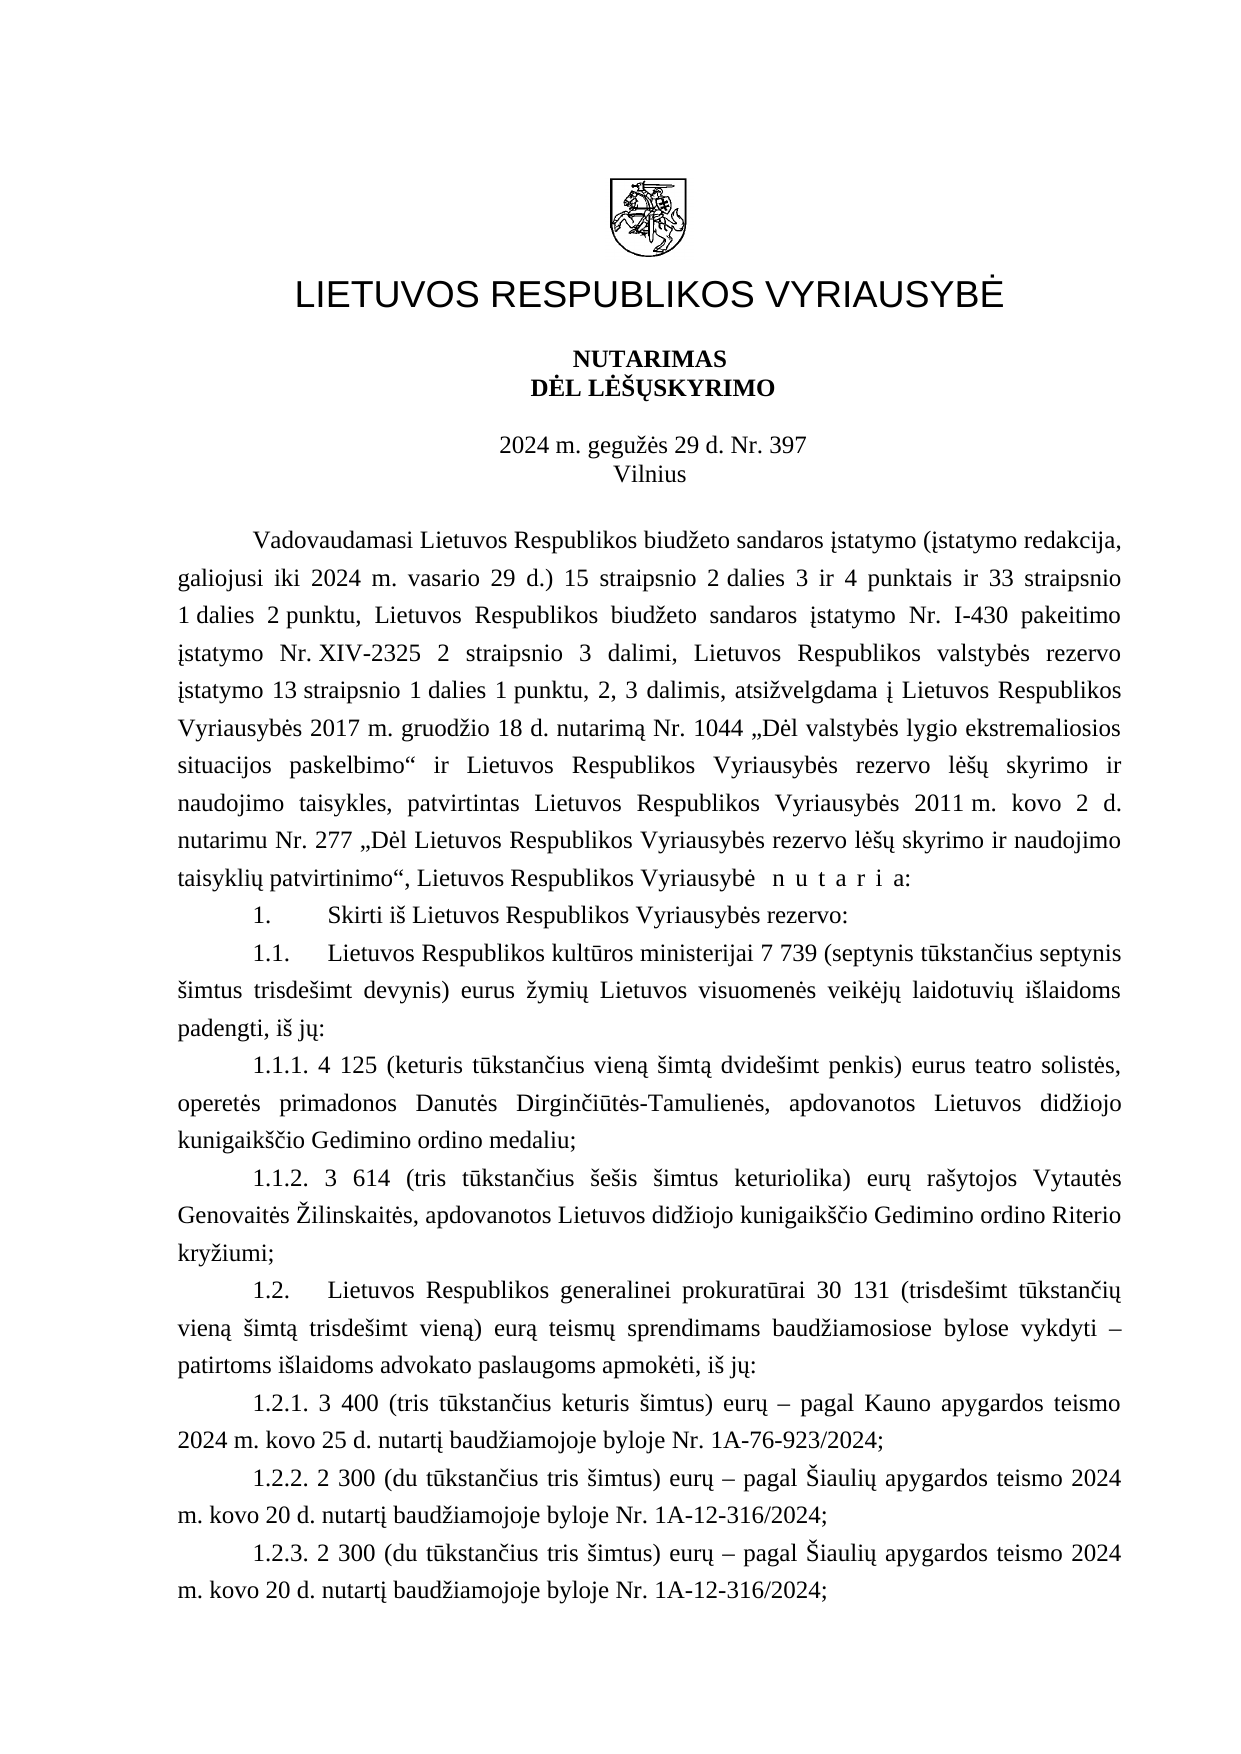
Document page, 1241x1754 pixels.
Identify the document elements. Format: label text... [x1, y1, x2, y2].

text 1.2.1. 3 400 (tris tūkstančius keturis šimtus) eurų – pagal Kauno apygardos teismo 2024 m. kovo 25 d. nutartį baudžiamojoje byloje Nr. 1A-76-923/2024; [177, 1379, 1122, 1454]
text 2024 m. gegužės 29 d. Nr. 397 [177, 430, 1122, 459]
text Lietuvos Respublikos Vyriausybė [177, 272, 1122, 315]
text 1.1.2. 3 614 (tris tūkstančius šešis šimtus keturiolika) eurų rašytojos Vytautės Genovaitės Žilinskaitės, apdovanotos Lietuvos didžiojo kunigaikščio Gedimino ordino Riterio kryžiumi; [177, 1154, 1122, 1266]
text Vilnius [177, 459, 1122, 488]
text 1.2. Lietuvos Respublikos generalinei prokuratūrai 30 131 (trisdešimt tūkstančių vieną šimtą trisdešimt vieną) eurą teismų sprendimams baudžiamosiose bylose vykdyti – patirtoms išlaidoms advokato paslaugoms apmokėti, iš jų: [177, 1266, 1122, 1379]
text Vadovaudamasi Lietuvos Respublikos biudžeto sandaros įstatymo (įstatymo redakcija, galiojusi iki 2024 m. vasario 29 d.) 15 straipsnio 2 dalies 3 ir 4 punktais ir 33 straipsnio 1 dalies 2 punktu, Lietuvos Respublikos biudžeto sandaros įstatymo Nr. I-430 pakeitimo įstatymo Nr. XIV-2325 2 straipsnio 3 dalimi, Lietuvos Respublikos valstybės rezervo įstatymo 13 straipsnio 1 dalies 1 punktu, 2, 3 dalimis, atsižvelgdama į Lietuvos Respublikos Vyriausybės 2017 m. gruodžio 18 d. nutarimą Nr. 1044 „Dėl valstybės lygio ekstremaliosios situacijos paskelbimo“ ir Lietuvos Respublikos Vyriausybės rezervo lėšų skyrimo ir naudojimo taisykles, patvirtintas Lietuvos Respublikos Vyriausybės 2011 m. kovo 2 d. nutarimu Nr. 277 „Dėl Lietuvos Respublikos Vyriausybės rezervo lėšų skyrimo ir naudojimo taisyklių patvirtinimo“, Lietuvos Respublikos Vyriausybė nutaria: [177, 516, 1122, 891]
text 1. Skirti iš Lietuvos Respublikos Vyriausybės rezervo: [177, 891, 1122, 929]
text 1.2.2. 2 300 (du tūkstančius tris šimtus) eurų – pagal Šiaulių apygardos teismo 2024 m. kovo 20 d. nutartį baudžiamojoje byloje Nr. 1A-12-316/2024; [177, 1454, 1122, 1529]
text DĖL LĖŠŲSKYRIMO [177, 373, 1122, 401]
text 1.2.3. 2 300 (du tūkstančius tris šimtus) eurų – pagal Šiaulių apygardos teismo 2024 m. kovo 20 d. nutartį baudžiamojoje byloje Nr. 1A-12-316/2024; [177, 1529, 1122, 1604]
text 1.1. Lietuvos Respublikos kultūros ministerijai 7 739 (septynis tūkstančius septynis šimtus trisdešimt devynis) eurus žymių Lietuvos visuomenės veikėjų laidotuvių išlaidoms padengti, iš jų: [177, 929, 1122, 1041]
text NUTARIMAS [177, 344, 1122, 373]
text 1.1.1. 4 125 (keturis tūkstančius vieną šimtą dvidešimt penkis) eurus teatro solistės, operetės primadonos Danutės Dirginčiūtės-Tamulienės, apdovanotos Lietuvos didžiojo kunigaikščio Gedimino ordino medaliu; [177, 1041, 1122, 1154]
